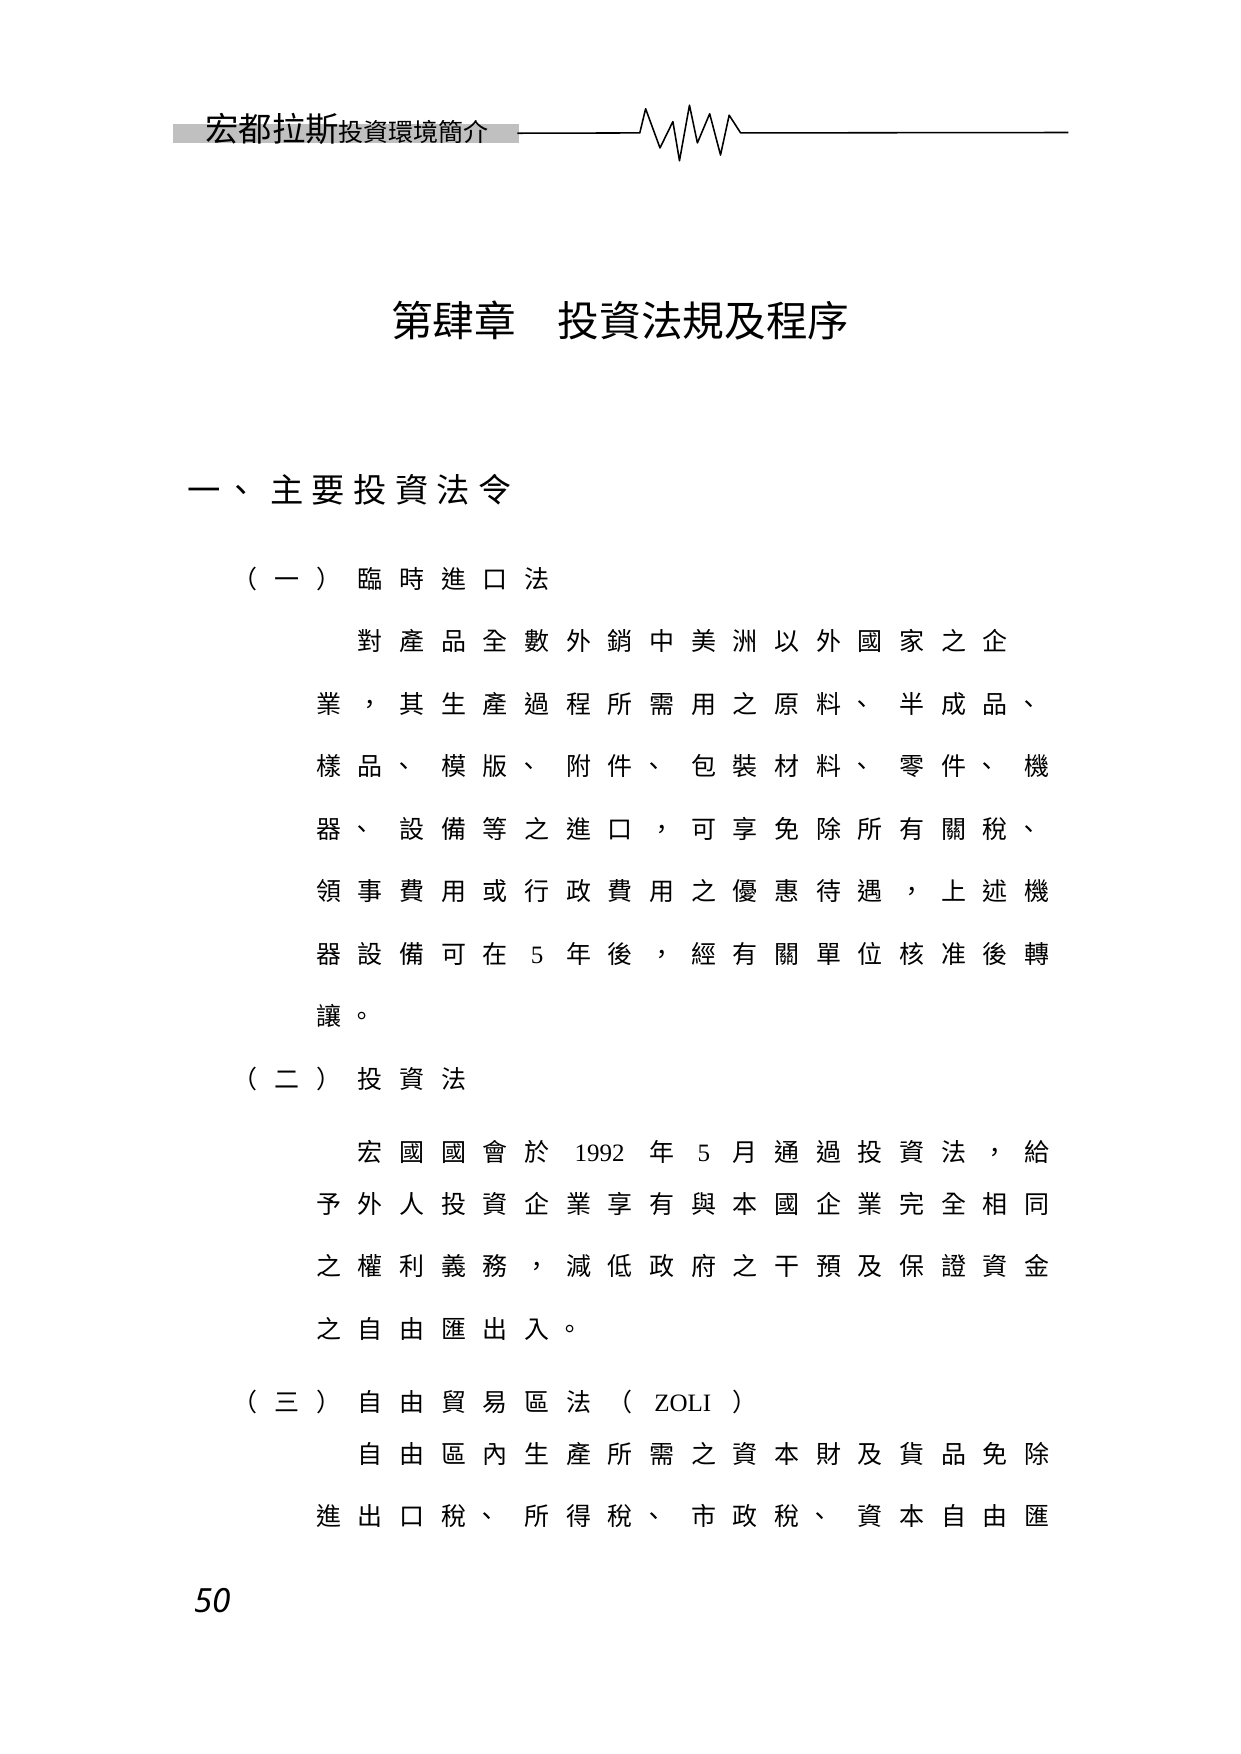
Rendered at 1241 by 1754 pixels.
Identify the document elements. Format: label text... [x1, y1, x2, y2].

text （一）臨時進口法 [207, 536, 1058, 598]
text 第肆章 投資法規及程序 [183, 277, 1058, 339]
text 一、主要投資法令 [183, 447, 1058, 509]
text （二）投資法 [207, 1036, 1058, 1098]
text 宏國國會於1992年5月通過投資法，給予外人投資企業享有與本國企業完全相同之權利義務，減低政府之干預及保證資金之自由匯出入。 [281, 1098, 1058, 1348]
text （三）自由貿易區法（ZOLI） [207, 1348, 1058, 1411]
text 自由區內生產所需之資本財及貨品免除進出口稅、所得稅、市政稅、資本自由匯出入等優惠。宏國國會於2020年2月通過「自由貿易區法」改革法案，簡化國內外企業之公司登記申請程序；將企業享有之10年優惠期，延長至15年；調整以經濟發展部為單一作業窗口，免除以往須向不同單位申辦手續之時間及成本。 [281, 1411, 1058, 1536]
text 對產品全數外銷中美洲以外國家之企業，其生產過程所需用之原料、半成品、樣品、模版、附件、包裝材料、零件、機器、設備等之進口，可享免除所有關稅、領事費用或行政費用之優惠待遇，上述機器設備可在5年後，經有關單位核准後轉讓。 [281, 598, 1058, 1036]
